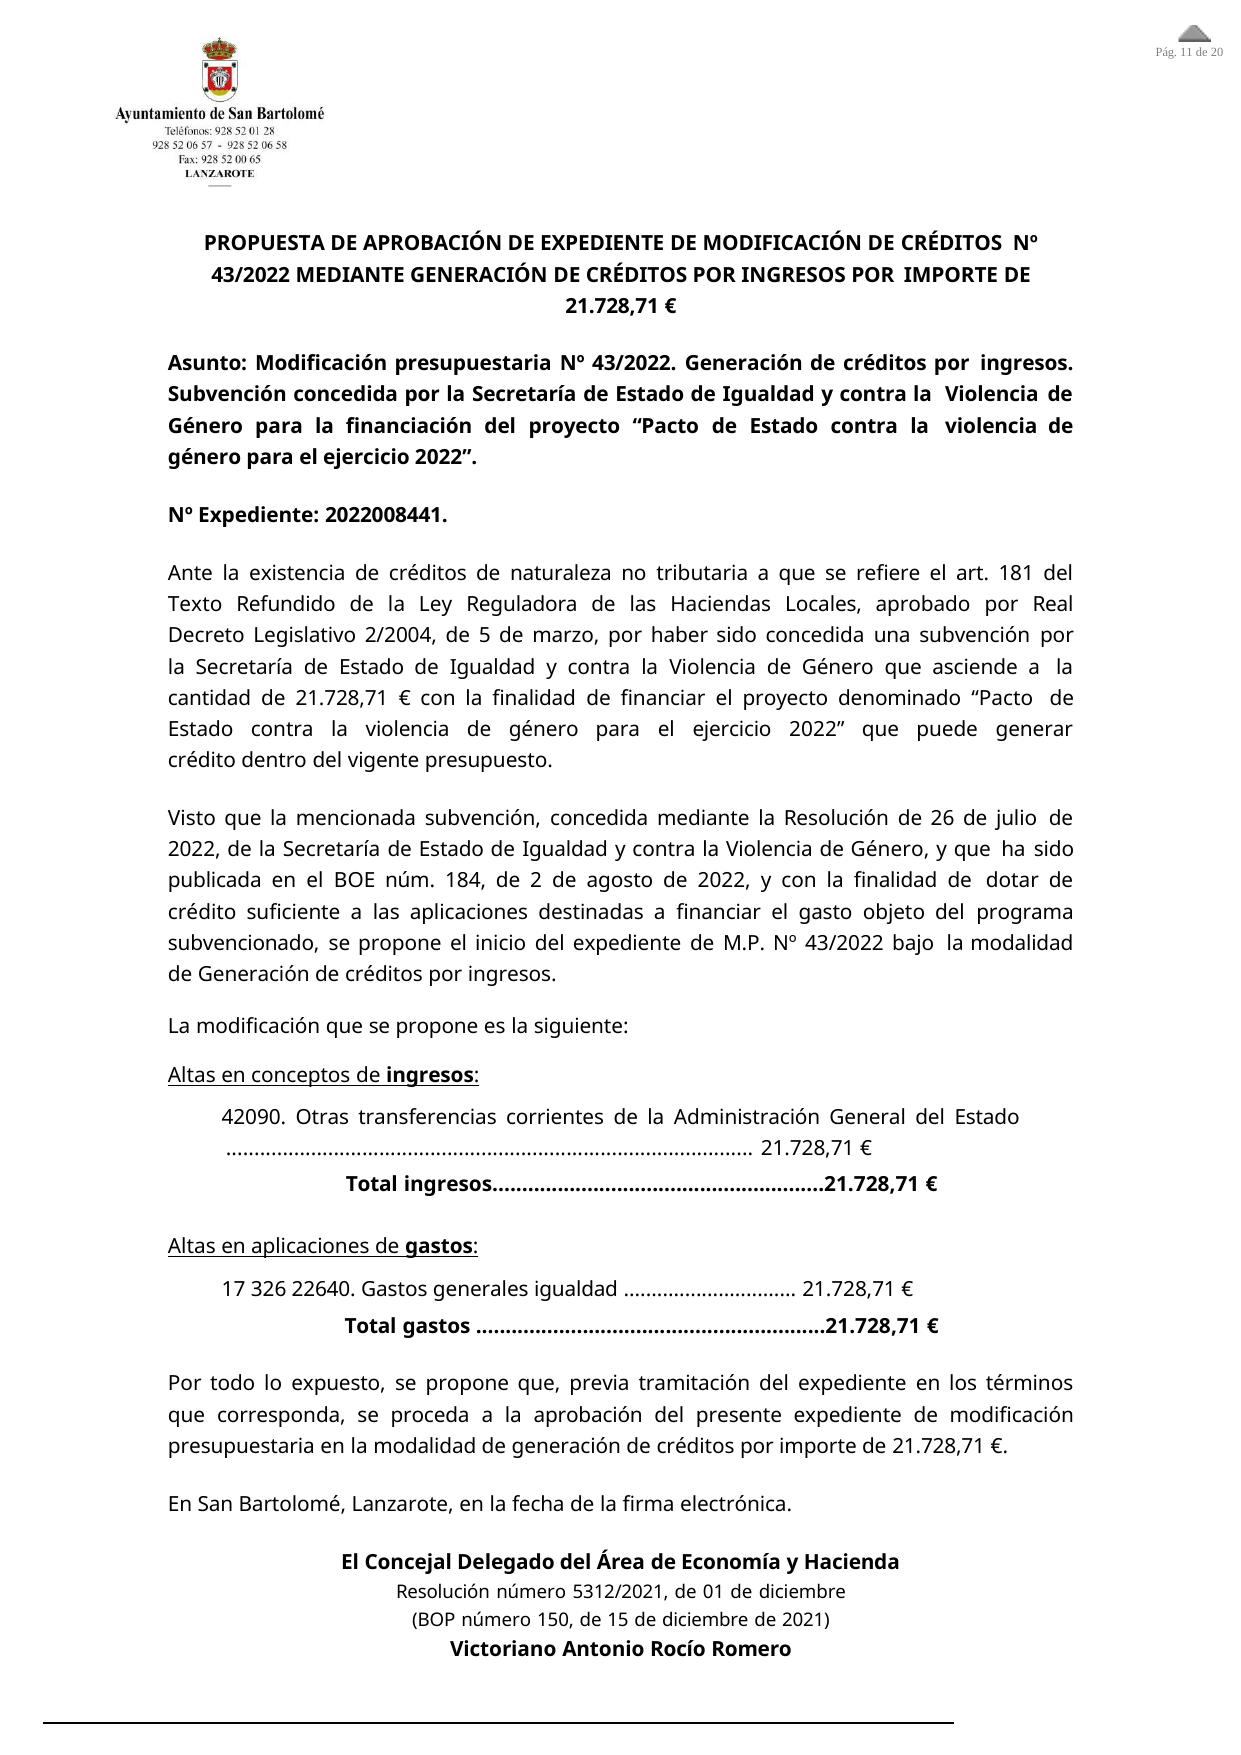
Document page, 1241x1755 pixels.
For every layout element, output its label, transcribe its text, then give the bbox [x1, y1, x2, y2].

subtitle PROPUESTA DE APROBACIÓN DE EXPEDIENTE DE MODIFICACIÓN DE CRÉDITOS Nº 43/2022 MEDIANTE GENERACIÓN DE CRÉDITOS POR INGRESOS POR IMPORTE DE 21.728,71 € [175, 228, 1066, 319]
text Nº Expediente: 2022008441. [168, 500, 1236, 529]
text El Concejal Delegado del Área de Economía y Hacienda [174, 1547, 1066, 1575]
text Total gastos ...........................................................21.728,71 € [298, 1311, 984, 1339]
text Resolución número 5312/2021, de 01 de diciembre (BOP número 150, de 15 de diciembre de 2021) Victoriano Antonio Rocío Romero [381, 1578, 861, 1663]
text 17 326 22640. Gastos generales igualdad ............................... 21.728,71 € [221, 1274, 1236, 1302]
picture [1177, 25, 1211, 42]
text Visto que la mencionada subvención, concedida mediante la Resolución de 26 de julio de 2022, de la Secretaría de Estado de Igualdad y contra la Violencia de Género, y que ha sido publicada en el BOE núm. 184, de 2 de agosto de 2022, y con la finalidad de dotar de crédito suficiente a las aplicaciones destinadas a financiar el gasto objeto del programa subvencionado, se propone el inicio del expediente de M.P. Nº 43/2022 bajo la modalidad de Generación de créditos por ingresos. [168, 803, 1074, 988]
text En San Bartolomé, Lanzarote, en la fecha de la firma electrónica. [168, 1489, 1236, 1517]
picture [113, 36, 327, 188]
text Altas en aplicaciones de gastos: [168, 1232, 1236, 1260]
text La modificación que se propone es la siguiente: Altas en conceptos de ingresos: [168, 993, 651, 1093]
text 42090. Otras transferencias corrientes de la Administración General del Estado [221, 1102, 1236, 1130]
text ............................................................................................. 21.728,71 € [226, 1133, 1236, 1161]
text Total ingresos........................................................21.728,71 € [298, 1169, 984, 1198]
text Asunto: Modificación presupuestaria Nº 43/2022. Generación de créditos por ingresos. Subvención concedida por la Secretaría de Estado de Igualdad y contra la Violencia de Género para la financiación del proyecto “Pacto de Estado contra la violencia de género para el ejercicio 2022”. [168, 348, 1074, 471]
text Por todo lo expuesto, se propone que, previa tramitación del expediente en los términos que corresponda, se proceda a la aprobación del presente expediente de modificación presupuestaria en la modalidad de generación de créditos por importe de 21.728,71 €. [168, 1368, 1074, 1459]
text Ante la existencia de créditos de naturaleza no tributaria a que se refiere el art. 181 del Texto Refundido de la Ley Reguladora de las Haciendas Locales, aprobado por Real Decreto Legislativo 2/2004, de 5 de marzo, por haber sido concedida una subvención por la Secretaría de Estado de Igualdad y contra la Violencia de Género que asciende a la cantidad de 21.728,71 € con la finalidad de financiar el proyecto denominado “Pacto de Estado contra la violencia de género para el ejercicio 2022” que puede generar crédito dentro del vigente presupuesto. [168, 558, 1074, 774]
